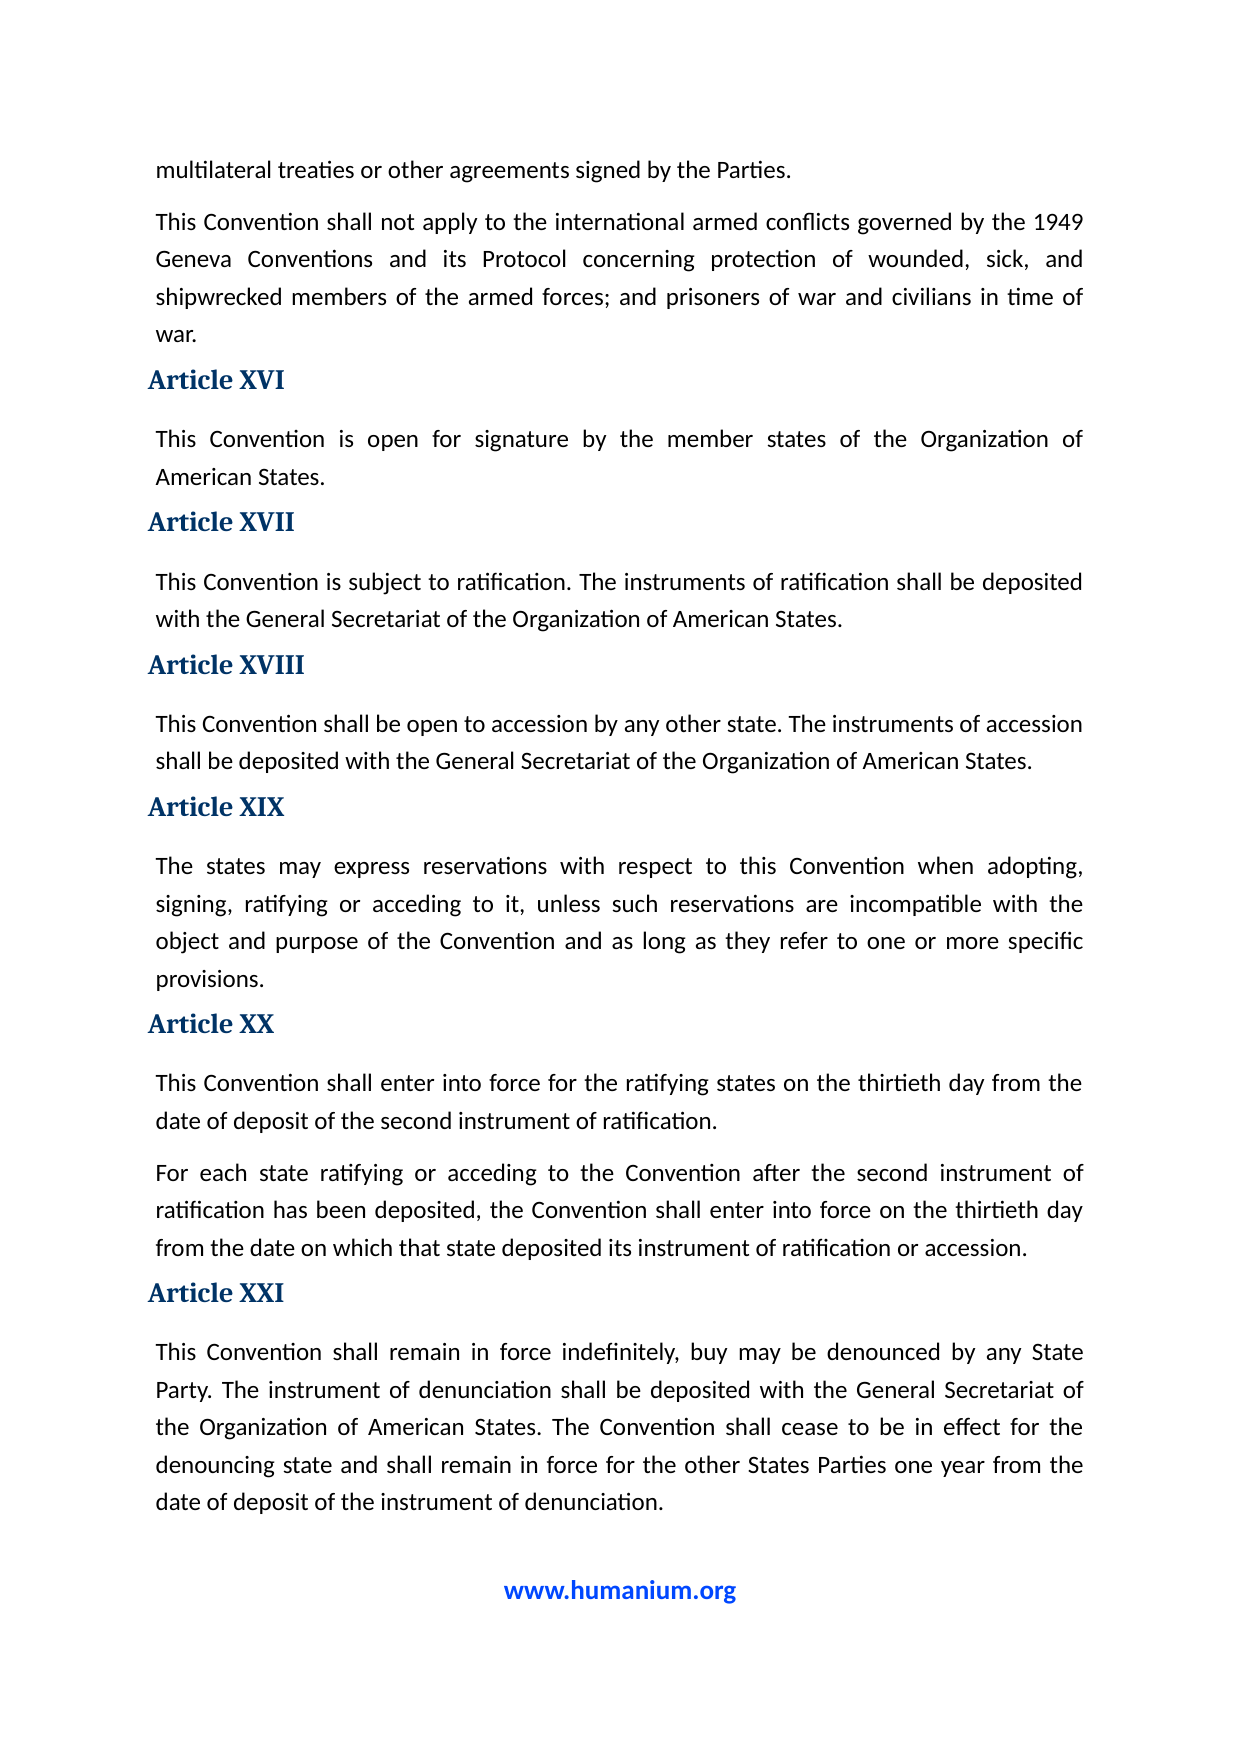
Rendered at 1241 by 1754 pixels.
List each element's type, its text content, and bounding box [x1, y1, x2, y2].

text Article XVII [148, 507, 1085, 539]
text This Convention shall remain in force indefinitely, buy may be denounced by any State Party. The instrument of denunciation shall be deposited with the General Secretariat of the Organization of American States. The Convention shall cease to be in effect for the denouncing state and shall remain in force for the other States Parties one year from the date of deposit of the instrument of denunciation. [155, 1329, 1085, 1517]
text For each state ratifying or acceding to the Convention after the second instrument of ratification has been deposited, the Convention shall enter into force on the thirtieth day from the date on which that state deposited its instrument of ratification or accession. [155, 1150, 1085, 1262]
text Article XIX [148, 791, 1085, 823]
text This Convention shall be open to accession by any other state. The instruments of accession shall be deposited with the General Secretariat of the Organization of American States. [155, 701, 1085, 776]
text Article XX [148, 1008, 1085, 1041]
text The states may express reservations with respect to this Convention when adopting, signing, ratifying or acceding to it, unless such reservations are incompatible with the object and purpose of the Convention and as long as they refer to one or more specific provisions. [155, 843, 1085, 993]
text Article XXI [148, 1277, 1085, 1310]
text This Convention is subject to ratification. The instruments of ratification shall be deposited with the General Secretariat of the Organization of American States. [155, 559, 1085, 634]
text This Convention is open for signature by the member states of the Organization of American States. [155, 416, 1085, 491]
text This Convention shall not apply to the international armed conflicts governed by the 1949 Geneva Conventions and its Protocol concerning protection of wounded, sick, and shipwrecked members of the armed forces; and prisoners of war and civilians in time of war. [155, 199, 1085, 349]
text Article XVI [148, 364, 1085, 397]
text This Convention shall enter into force for the ratifying states on the thirtieth day from the date of deposit of the second instrument of ratification. [155, 1061, 1085, 1136]
text Article XVIII [148, 649, 1085, 681]
text multilateral treaties or other agreements signed by the Parties. [155, 148, 1085, 185]
